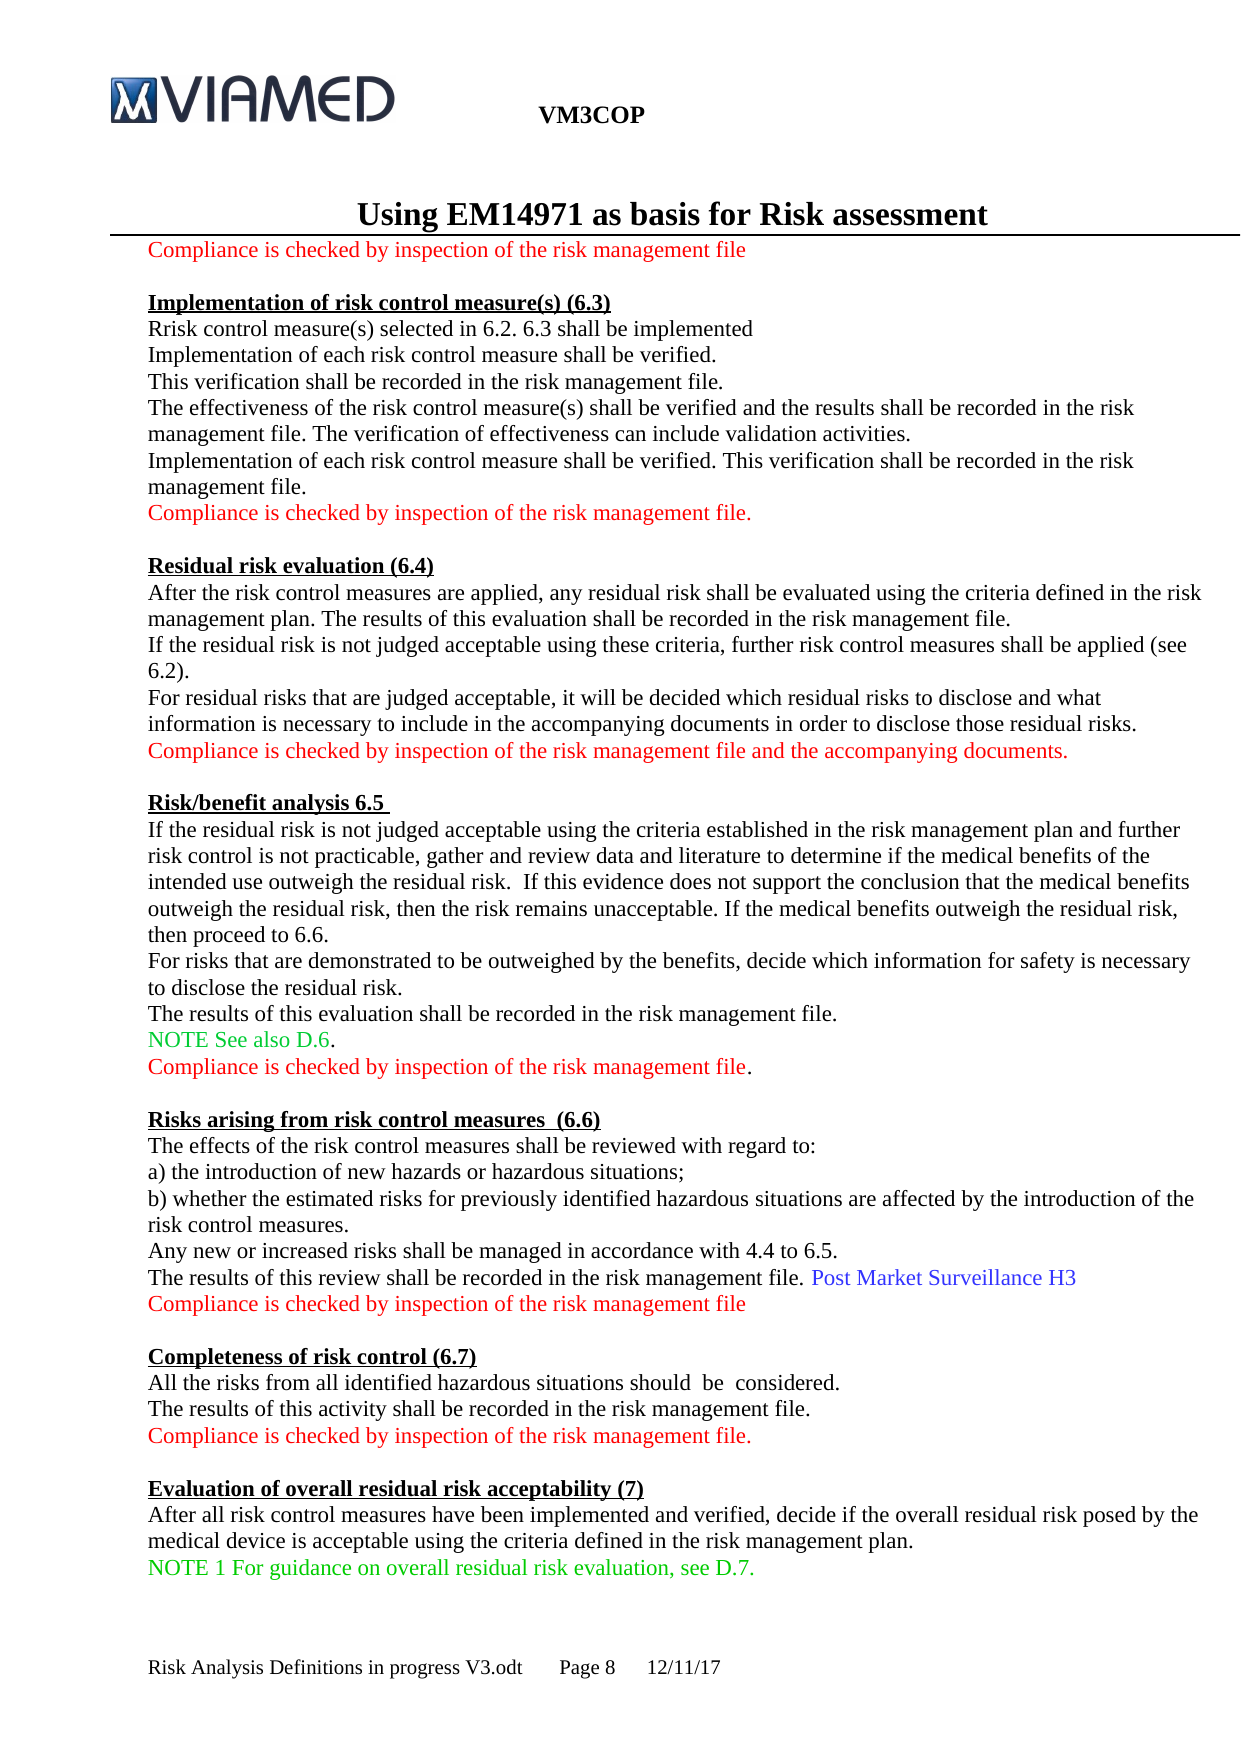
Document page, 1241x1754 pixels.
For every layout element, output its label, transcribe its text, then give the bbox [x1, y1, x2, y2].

text NOTE 1 For guidance on overall residual risk evaluation, see D.7. [148, 1554, 1205, 1580]
text Risks arising from risk control measures (6.6) [148, 1106, 1205, 1132]
text Any new or increased risks shall be managed in accordance with 4.4 to 6.5. [148, 1237, 1205, 1264]
text Implementation of each risk control measure shall be verified. This verification shall be recorded in the risk management file. [148, 447, 1205, 499]
text a) the introduction of new hazards or hazardous situations; [148, 1158, 1205, 1185]
text The results of this evaluation shall be recorded in the risk management file. [148, 1000, 1205, 1027]
text This verification shall be recorded in the risk management file. [148, 368, 1205, 394]
text Compliance is checked by inspection of the risk management file and the accompanying documents. [148, 737, 1205, 763]
text For risks that are demonstrated to be outweighed by the benefits, decide which information for safety is necessary to disclose the residual risk. [148, 947, 1205, 1000]
text Completeness of risk control (6.7) [148, 1343, 1205, 1369]
text Implementation of risk control measure(s) (6.3) [148, 289, 1205, 315]
text The effectiveness of the risk control measure(s) shall be verified and the results shall be recorded in the risk management file. The verification of effectiveness can include validation activities. [148, 394, 1205, 447]
text NOTE See also D.6. [148, 1027, 1205, 1053]
text Compliance is checked by inspection of the risk management file [148, 1290, 1205, 1316]
text For residual risks that are judged acceptable, it will be decided which residual risks to disclose and what information is necessary to include in the accompanying documents in order to disclose those residual risks. [148, 684, 1205, 737]
text If the residual risk is not judged acceptable using the criteria established in the risk management plan and further risk control is not practicable, gather and review data and literature to determine if the medical benefits of the intended use outweigh the residual risk. If this evidence does not support the conclusion that the medical benefits outweigh the residual risk, then the risk remains unacceptable. If the medical benefits outweigh the residual risk, then proceed to 6.6. [148, 816, 1205, 947]
text Compliance is checked by inspection of the risk management file. [148, 499, 1205, 526]
text Implementation of each risk control measure shall be verified. [148, 341, 1205, 368]
text If the residual risk is not judged acceptable using these criteria, further risk control measures shall be applied (see 6.2). [148, 631, 1205, 684]
text The results of this activity shall be recorded in the risk management file. [148, 1396, 1205, 1422]
text After all risk control measures have been implemented and verified, decide if the overall residual risk posed by the medical device is acceptable using the criteria defined in the risk management plan. [148, 1501, 1205, 1554]
text Compliance is checked by inspection of the risk management file [148, 236, 1205, 262]
picture [110, 75, 396, 123]
text Compliance is checked by inspection of the risk management file. [148, 1053, 1205, 1079]
text Rrisk control measure(s) selected in 6.2. 6.3 shall be implemented [148, 315, 1205, 341]
text All the risks from all identified hazardous situations should be considered. [148, 1369, 1205, 1396]
text The effects of the risk control measures shall be reviewed with regard to: [148, 1132, 1205, 1158]
text After the risk control measures are applied, any residual risk shall be evaluated using the criteria defined in the risk management plan. The results of this evaluation shall be recorded in the risk management file. [148, 578, 1205, 631]
text b) whether the estimated risks for previously identified hazardous situations are affected by the introduction of the risk control measures. [148, 1185, 1205, 1237]
text Risk/benefit analysis 6.5 [148, 789, 1205, 816]
text The results of this review shall be recorded in the risk management file. Post Market Surveillance H3 [148, 1264, 1205, 1290]
text Compliance is checked by inspection of the risk management file. [148, 1422, 1205, 1448]
text Evaluation of overall residual risk acceptability (7) [148, 1474, 1205, 1501]
text Residual risk evaluation (6.4) [148, 552, 1205, 578]
